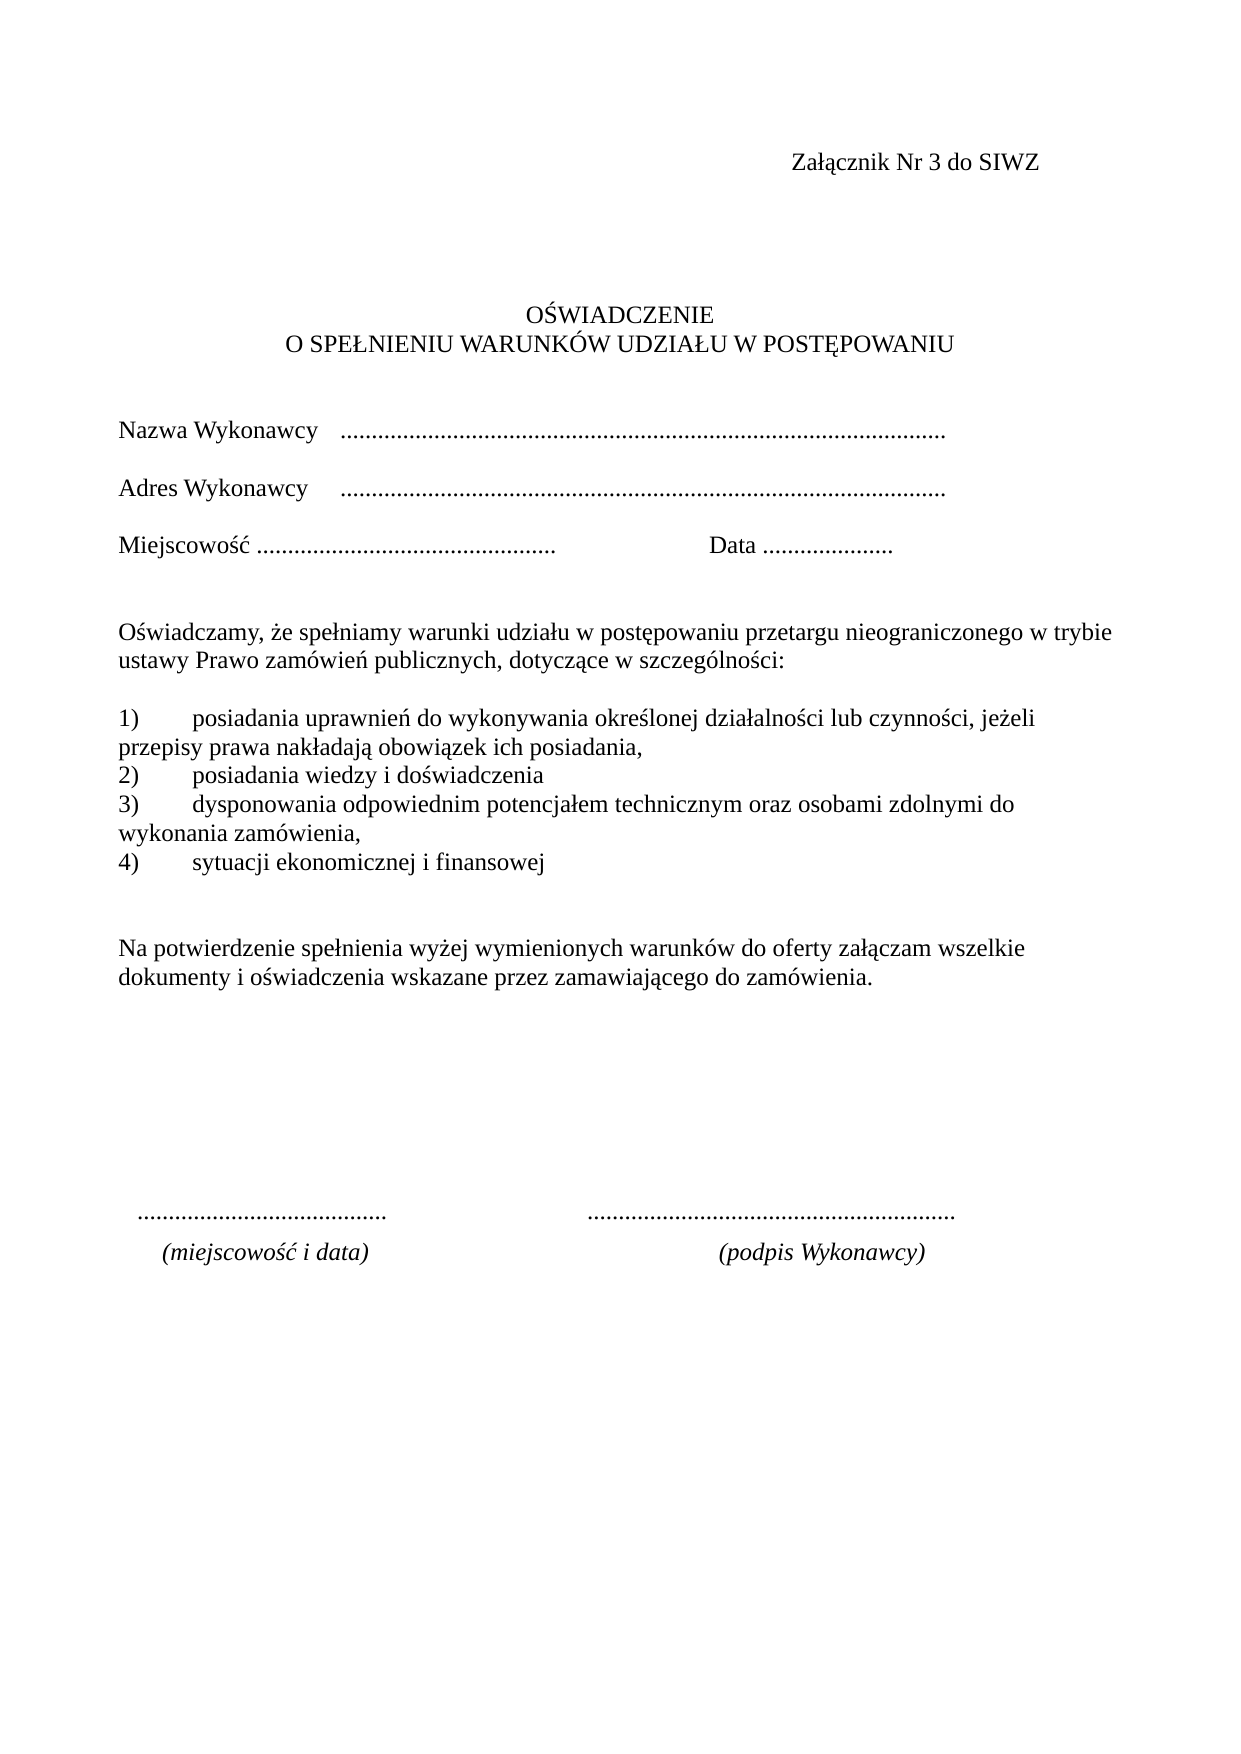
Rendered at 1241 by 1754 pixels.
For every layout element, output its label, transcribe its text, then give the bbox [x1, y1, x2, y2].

text (miejscowość i data) (podpis Wykonawcy) [118, 1237, 1122, 1266]
text Załącznik Nr 3 do SIWZ [118, 147, 1122, 176]
list posiadania wiedzy i doświadczenia [118, 761, 1122, 789]
text Miejscowość ................................................ Data ..................... [118, 531, 1122, 559]
text Nazwa Wykonawcy ................................................................................................. [118, 416, 1122, 444]
list posiadania uprawnień do wykonywania określonej działalności lub czynności, jeżeli przepisy prawa nakładają obowiązek ich posiadania, [118, 703, 1122, 761]
text Na potwierdzenie spełnienia wyżej wymienionych warunków do oferty załączam wszelkie dokumenty i oświadczenia wskazane przez zamawiającego do zamówienia. [118, 933, 1122, 991]
text O SPEŁNIENIU WARUNKÓW UDZIAŁU W POSTĘPOWANIU [118, 329, 1122, 358]
list sytuacji ekonomicznej i finansowej [118, 847, 1122, 876]
list dysponowania odpowiednim potencjałem technicznym oraz osobami zdolnymi do wykonania zamówienia, [118, 789, 1122, 847]
text OŚWIADCZENIE [118, 301, 1122, 329]
text Adres Wykonawcy ................................................................................................. [118, 473, 1122, 502]
text ........................................ ........................................................... [118, 1196, 1122, 1225]
text Oświadczamy, że spełniamy warunki udziału w postępowaniu przetargu nieograniczonego w trybie ustawy Prawo zamówień publicznych, dotyczące w szczególności: [118, 617, 1122, 674]
